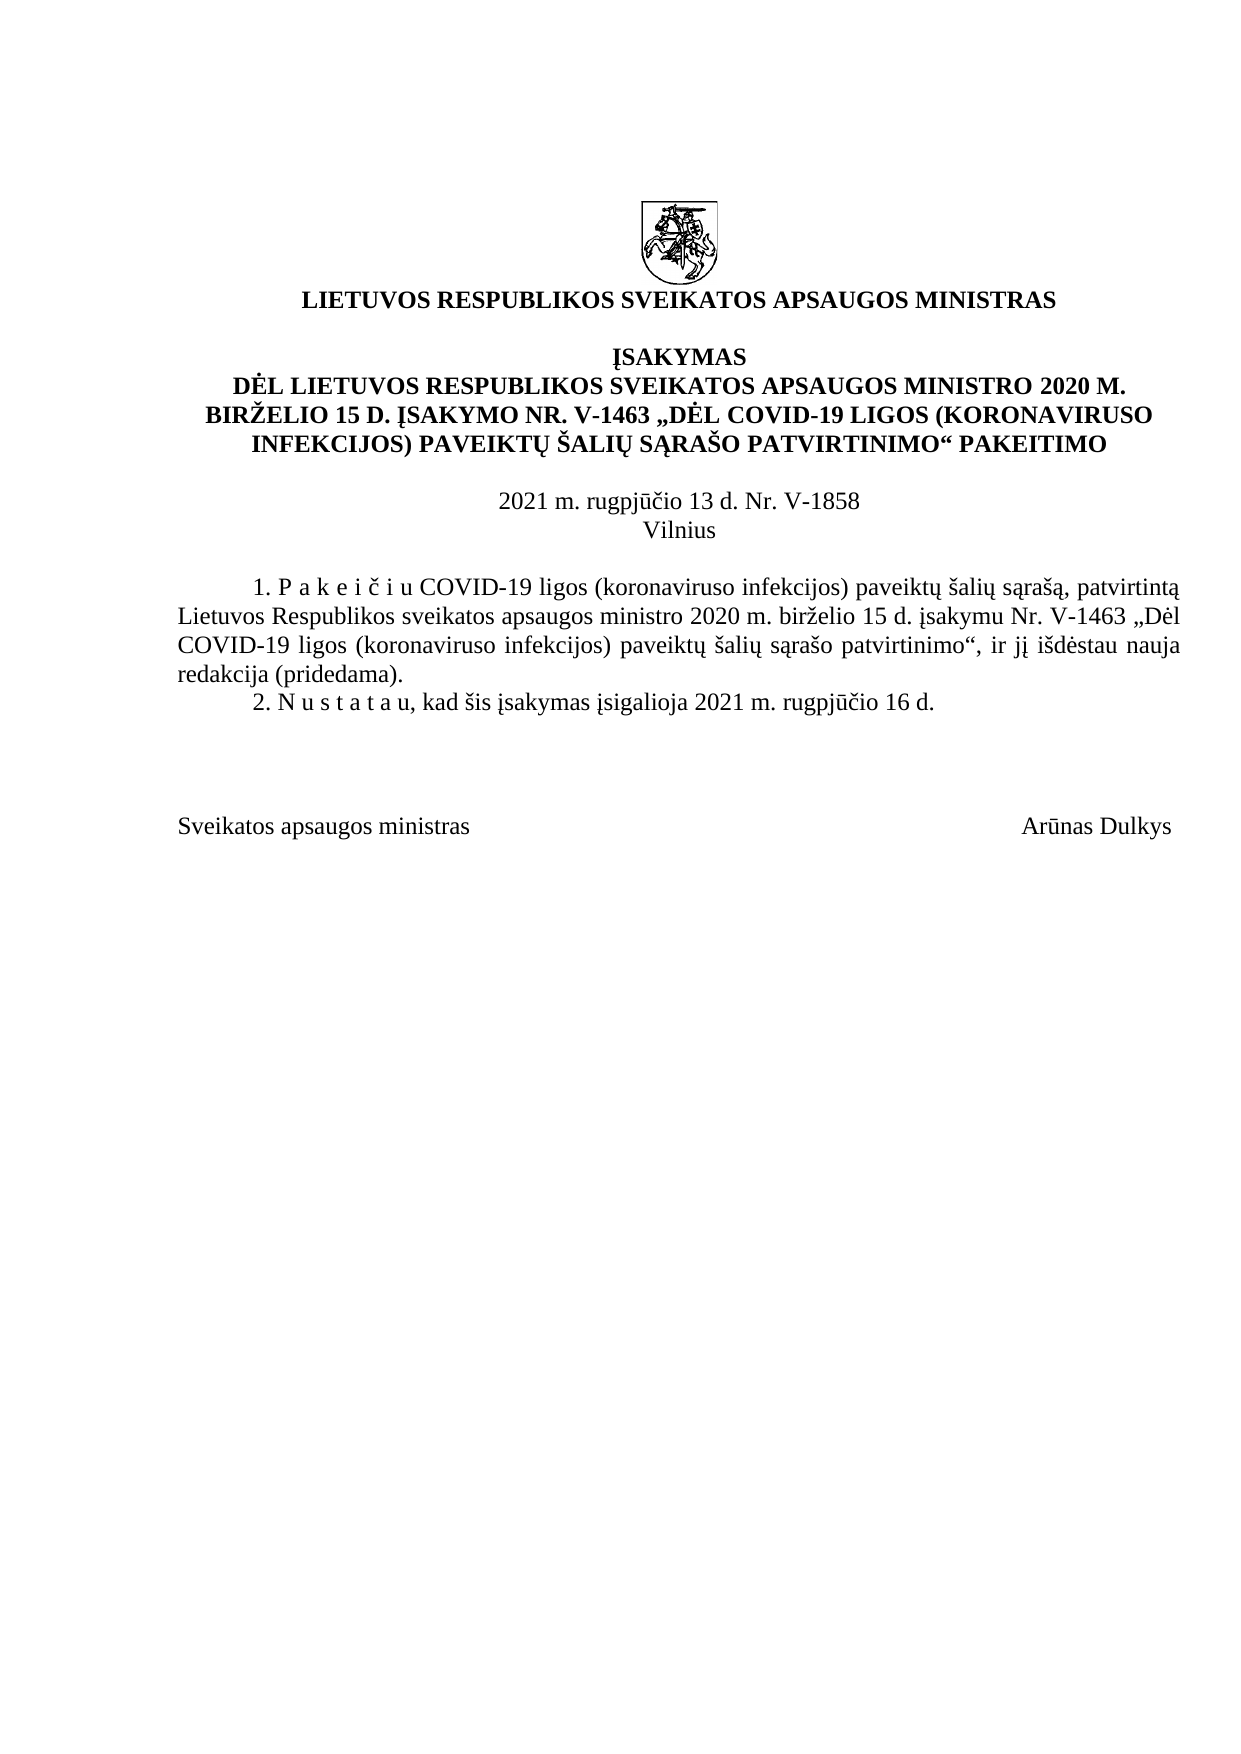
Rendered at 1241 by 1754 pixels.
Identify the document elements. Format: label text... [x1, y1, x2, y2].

text 1. P a k e i č i u COVID-19 ligos (koronaviruso infekcijos) paveiktų šalių sąrašą, patvirtintą Lietuvos Respublikos sveikatos apsaugos ministro 2020 m. birželio 15 d. įsakymu Nr. V-1463 „Dėl COVID-19 ligos (koronaviruso infekcijos) paveiktų šalių sąrašo patvirtinimo“, ir jį išdėstau nauja redakcija (pridedama). [177, 572, 1181, 687]
text Vilnius [177, 515, 1181, 544]
text 2. N u s t a t a u, kad šis įsakymas įsigalioja 2021 m. rugpjūčio 16 d. [177, 687, 1181, 716]
text Sveikatos apsaugos ministras Arūnas Dulkys [177, 811, 1181, 840]
text 2021 m. rugpjūčio 13 d. Nr. V-1858 [177, 486, 1181, 515]
text ĮSAKYMAS [177, 342, 1181, 371]
text LIETUVOS RESPUBLIKOS SVEIKATOS APSAUGOS MINISTRAS [177, 285, 1181, 314]
text Dėl LIETUVOS RESPUBLIKOS SVEIKATOS APSAUGOS MINISTRO 2020 m. birželio 15 d. įsakymO Nr. V-1463 „Dėl COVID-19 ligos (koronaviruso infekcijos) paveiktų šalių sąrašo patvirtinimo“ PAKEITIMO [177, 371, 1181, 457]
